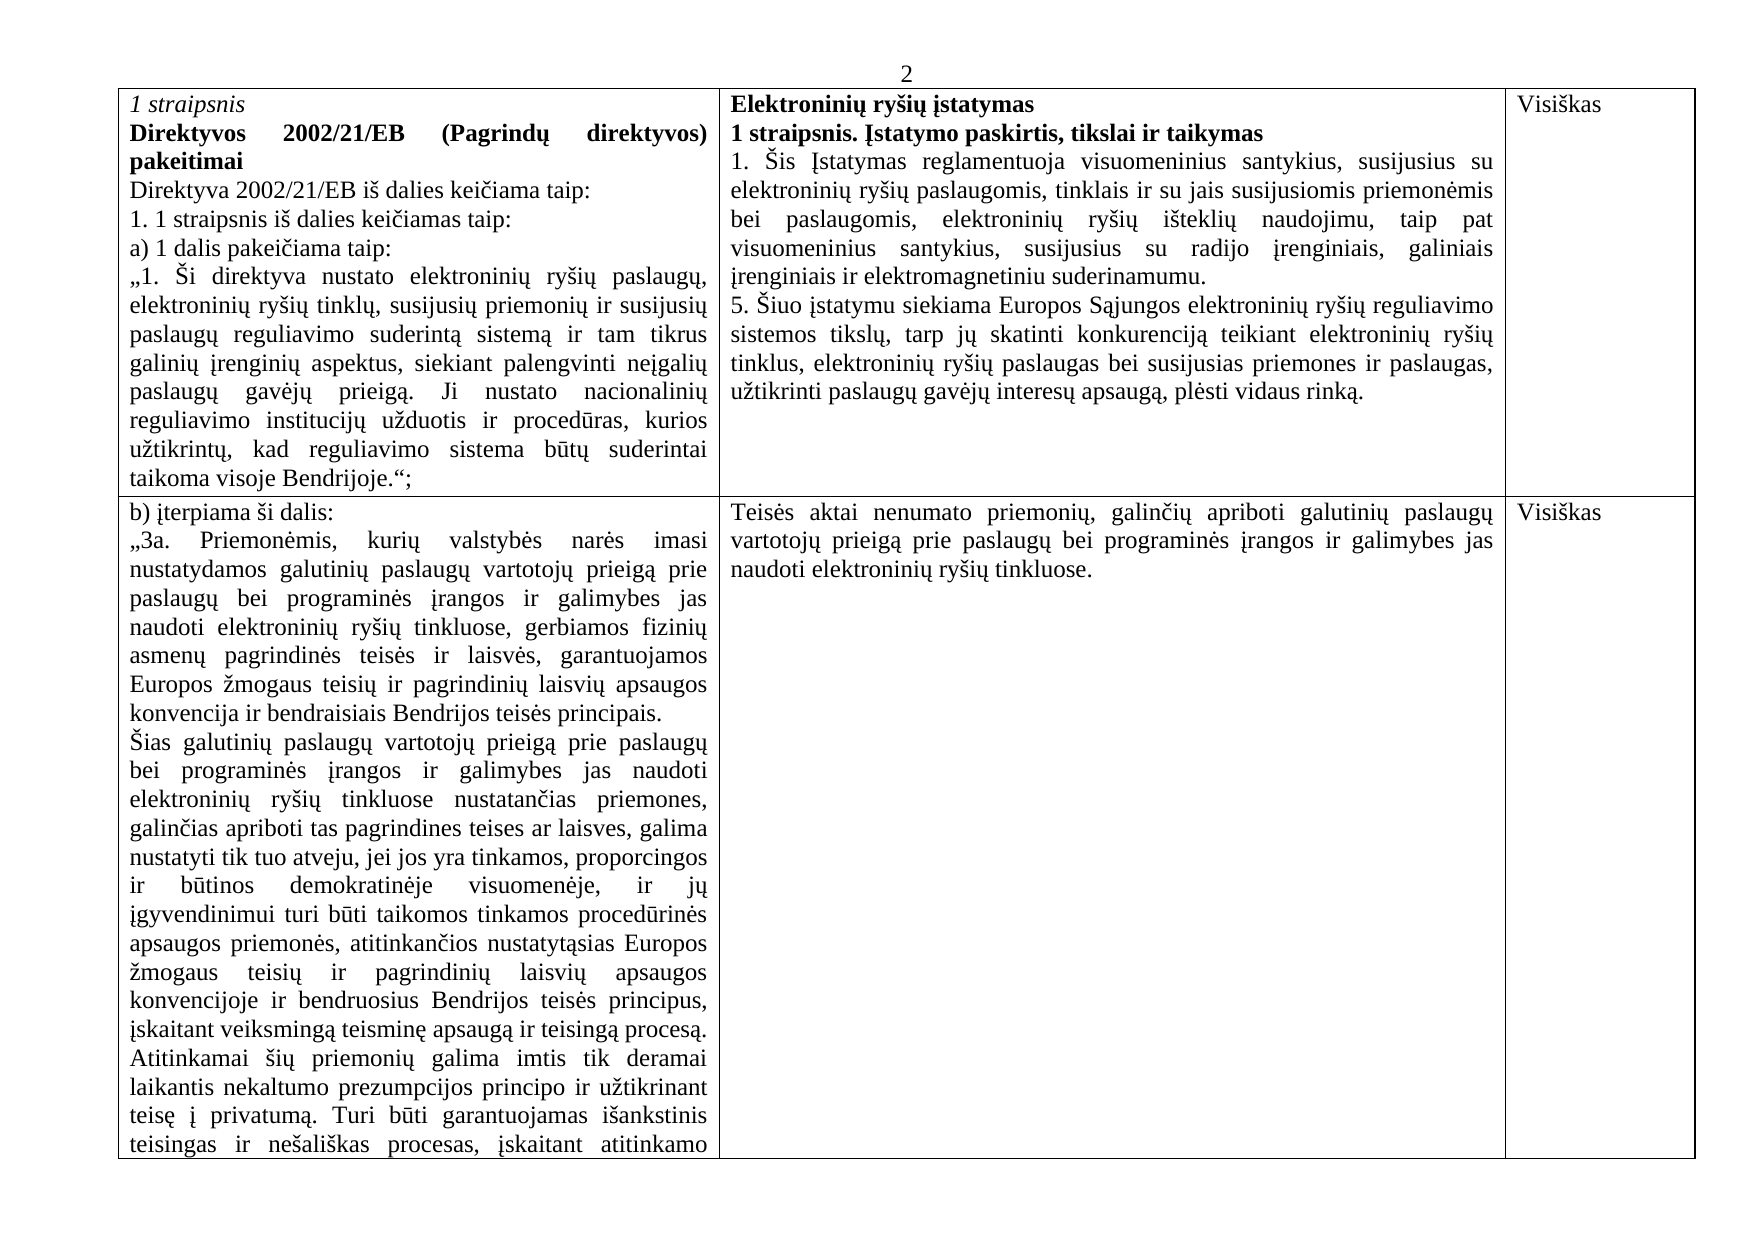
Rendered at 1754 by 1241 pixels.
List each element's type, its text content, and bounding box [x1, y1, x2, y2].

table_cell Visiškas [1506, 497, 1694, 1158]
table_cell b) įterpiama ši dalis: „3a. Priemonėmis, kurių valstybės narės imasi nustatydamos galutinių paslaugų vartotojų prieigą prie paslaugų bei programinės įrangos ir galimybes jas naudoti elektroninių ryšių tinkluose, gerbiamos fizinių asmenų pagrindinės teisės ir laisvės, garantuojamos Europos žmogaus teisių ir pagrindinių laisvių apsaugos konvencija ir bendraisiais Bendrijos teisės principais. Šias galutinių paslaugų vartotojų prieigą prie paslaugų bei programinės įrangos ir galimybes jas naudoti elektroninių ryšių tinkluose nustatančias priemones, galinčias apriboti tas pagrindines teises ar laisves, galima nustatyti tik tuo atveju, jei jos yra tinkamos, proporcingos ir būtinos demokratinėje visuomenėje, ir jų įgyvendinimui turi būti taikomos tinkamos procedūrinės apsaugos priemonės, atitinkančios nustatytąsias Europos žmogaus teisių ir pagrindinių laisvių apsaugos konvencijoje ir bendruosius Bendrijos teisės principus, įskaitant veiksmingą teisminę apsaugą ir teisingą procesą. Atitinkamai šių priemonių galima imtis tik deramai laikantis nekaltumo prezumpcijos principo ir užtikrinant teisę į privatumą. Turi būti garantuojamas išankstinis teisingas ir nešališkas procesas, įskaitant atitinkamo [119, 497, 719, 1158]
table_cell Teisės aktai nenumato priemonių, galinčių apriboti galutinių paslaugų vartotojų prieigą prie paslaugų bei programinės įrangos ir galimybes jas naudoti elektroninių ryšių tinkluose. [720, 497, 1505, 1158]
table_cell Visiškas [1506, 89, 1694, 496]
table_cell Elektroninių ryšių įstatymas 1 straipsnis. Įstatymo paskirtis, tikslai ir taikymas 1. Šis Įstatymas reglamentuoja visuomeninius santykius, susijusius su elektroninių ryšių paslaugomis, tinklais ir su jais susijusiomis priemonėmis bei paslaugomis, elektroninių ryšių išteklių naudojimu, taip pat visuomeninius santykius, susijusius su radijo įrenginiais, galiniais įrenginiais ir elektromagnetiniu suderinamumu. 5. Šiuo įstatymu siekiama Europos Sąjungos elektroninių ryšių reguliavimo sistemos tikslų, tarp jų skatinti konkurenciją teikiant elektroninių ryšių tinklus, elektroninių ryšių paslaugas bei susijusias priemones ir paslaugas, užtikrinti paslaugų gavėjų interesų apsaugą, plėsti vidaus rinką. [720, 89, 1505, 496]
table_cell 1 straipsnis Direktyvos 2002/21/EB (Pagrindų direktyvos) pakeitimai Direktyva 2002/21/EB iš dalies keičiama taip: 1. 1 straipsnis iš dalies keičiamas taip: a) 1 dalis pakeičiama taip: „1. Ši direktyva nustato elektroninių ryšių paslaugų, elektroninių ryšių tinklų, susijusių priemonių ir susijusių paslaugų reguliavimo suderintą sistemą ir tam tikrus galinių įrenginių aspektus, siekiant palengvinti neįgalių paslaugų gavėjų prieigą. Ji nustato nacionalinių reguliavimo institucijų užduotis ir procedūras, kurios užtikrintų, kad reguliavimo sistema būtų suderintai taikoma visoje Bendrijoje.“; [119, 89, 719, 496]
